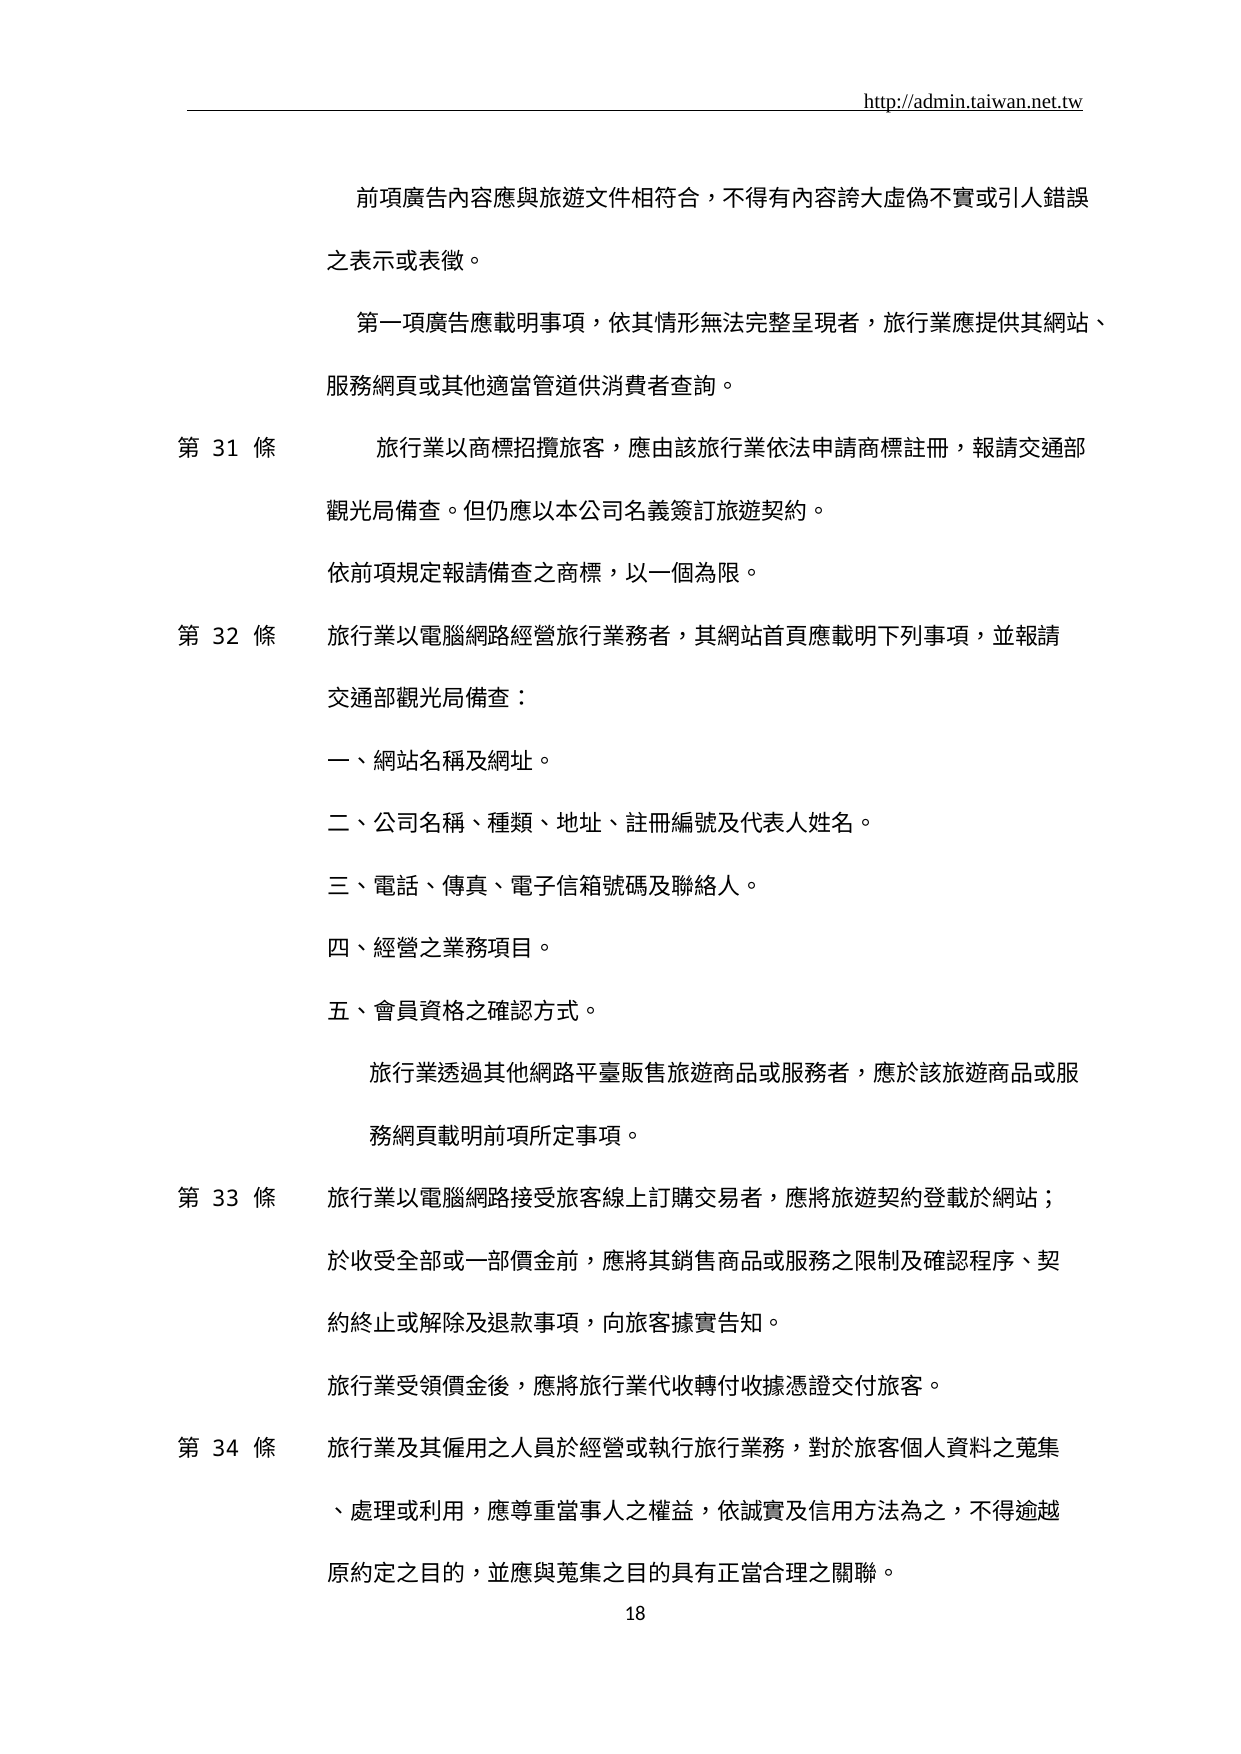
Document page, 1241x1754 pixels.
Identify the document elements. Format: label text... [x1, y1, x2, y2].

text 、處理或利用，應尊重當事人之權益，依誠實及信用方法為之，不得逾越 [327, 1467, 1092, 1530]
text 一、網站名稱及網址。 [327, 717, 1092, 780]
text 依前項規定報請備查之商標，以一個為限。 [327, 530, 1092, 592]
text 第 31 條 旅行業以商標招攬旅客，應由該旅行業依法申請商標註冊，報請交通部觀光局備查。但仍應以本公司名義簽訂旅遊契約。 [177, 405, 1092, 530]
text 五、會員資格之確認方式。 [327, 967, 1092, 1030]
text 第一項廣告應載明事項，依其情形無法完整呈現者，旅行業應提供其網站、服務網頁或其他適當管道供消費者查詢。 [177, 280, 1092, 405]
text 三、電話、傳真、電子信箱號碼及聯絡人。 [327, 842, 1092, 905]
text 於收受全部或一部價金前，應將其銷售商品或服務之限制及確認程序、契 [327, 1217, 1092, 1280]
text 四、經營之業務項目。 [327, 905, 1092, 967]
text 第 33 條 旅行業以電腦網路接受旅客線上訂購交易者，應將旅遊契約登載於網站； [177, 1155, 1092, 1217]
text 前項廣告內容應與旅遊文件相符合，不得有內容誇大虛偽不實或引人錯誤之表示或表徵。 [177, 155, 1092, 280]
text 第 34 條 旅行業及其僱用之人員於經營或執行旅行業務，對於旅客個人資料之蒐集 [177, 1405, 1092, 1467]
text 旅行業受領價金後，應將旅行業代收轉付收據憑證交付旅客。 [327, 1342, 1092, 1405]
text 原約定之目的，並應與蒐集之目的具有正當合理之關聯。 [327, 1530, 1092, 1592]
text 旅行業透過其他網路平臺販售旅遊商品或服務者，應於該旅遊商品或服務網頁載明前項所定事項。 [369, 1030, 1092, 1155]
text 二、公司名稱、種類、地址、註冊編號及代表人姓名。 [327, 780, 1092, 842]
text 第 32 條 旅行業以電腦網路經營旅行業務者，其網站首頁應載明下列事項，並報請 [177, 592, 1092, 655]
text 約終止或解除及退款事項，向旅客據實告知。 [327, 1280, 1092, 1342]
text 交通部觀光局備查： [327, 655, 1092, 717]
